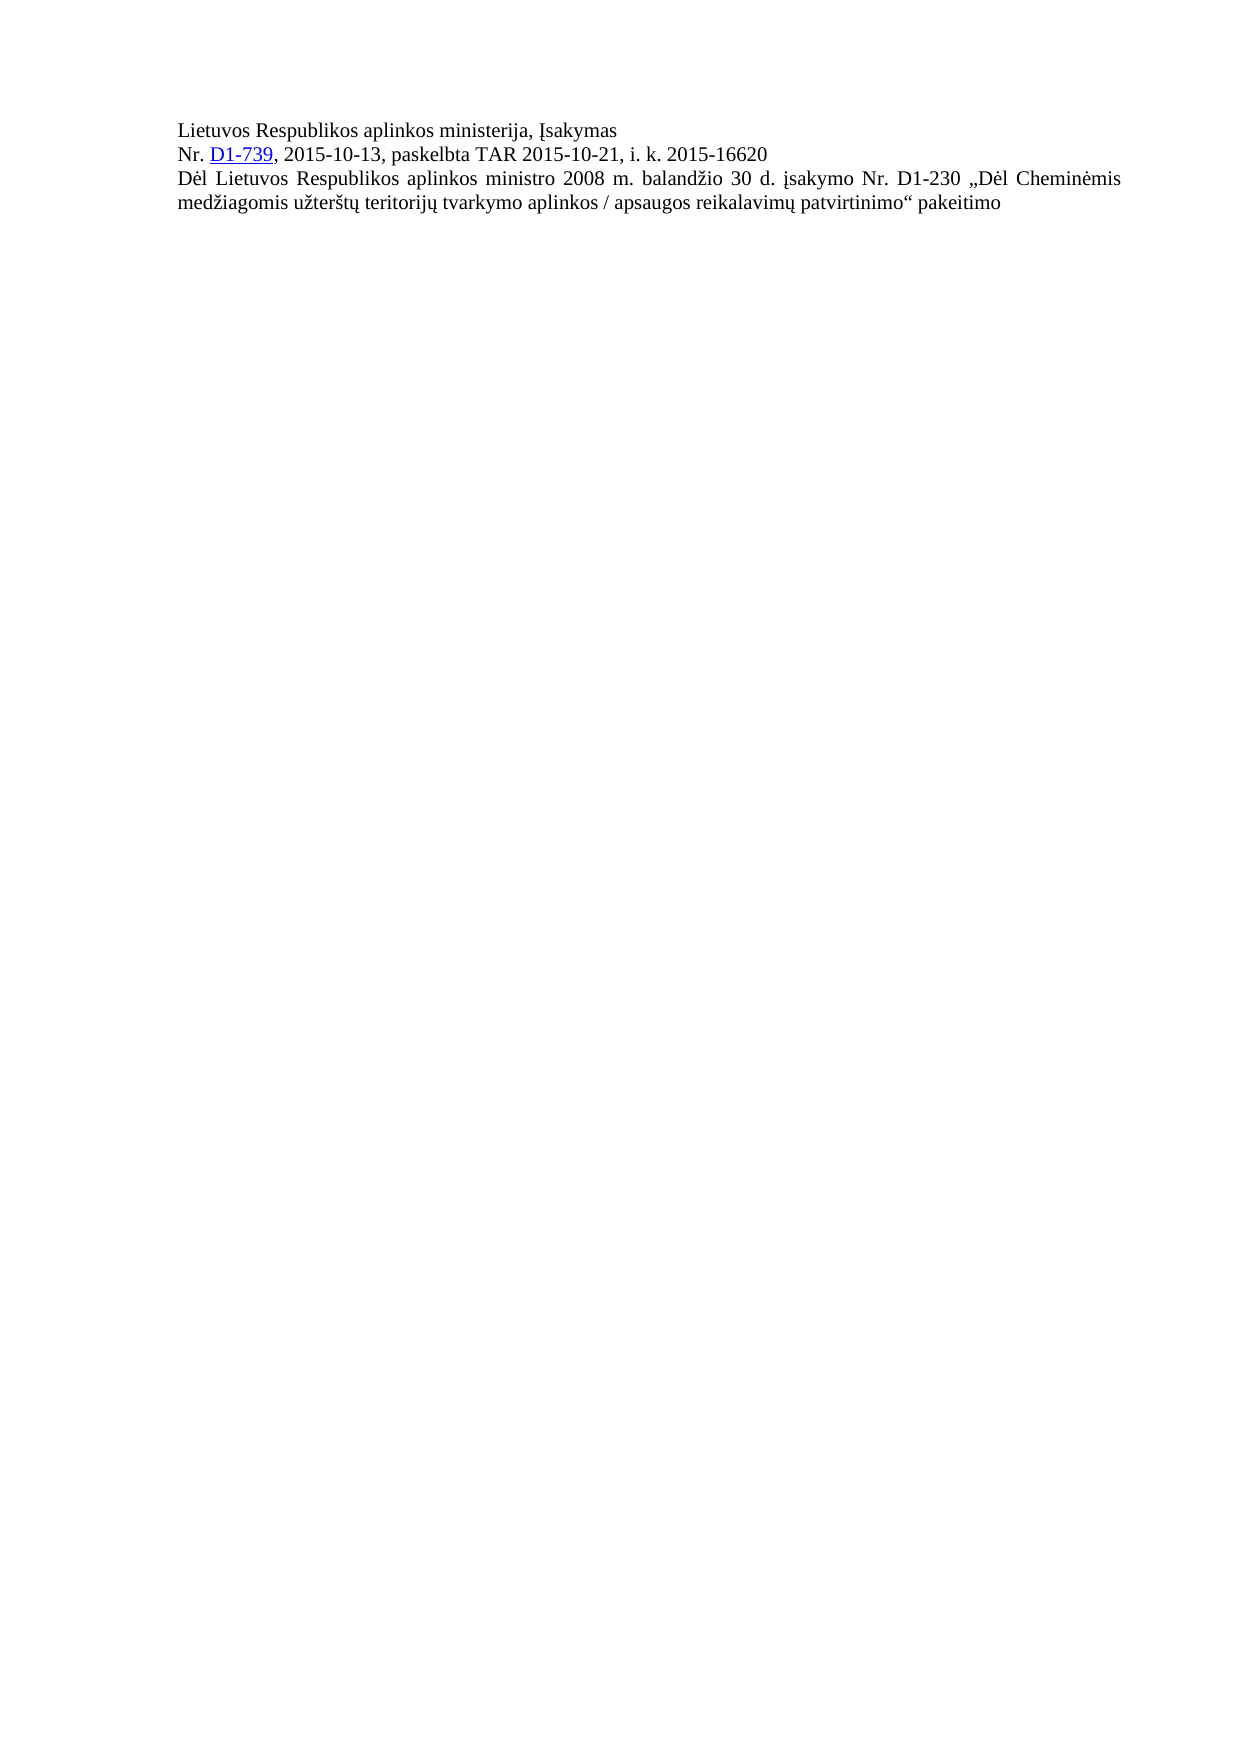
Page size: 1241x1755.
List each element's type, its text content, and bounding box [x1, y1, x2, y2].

text Nr. D1-739, 2015-10-13, paskelbta TAR 2015-10-21, i. k. 2015-16620 [177, 142, 1122, 166]
text Lietuvos Respublikos aplinkos ministerija, Įsakymas [177, 118, 1122, 142]
text Dėl Lietuvos Respublikos aplinkos ministro 2008 m. balandžio 30 d. įsakymo Nr. D1-230 „Dėl Cheminėmis medžiagomis užterštų teritorijų tvarkymo aplinkos / apsaugos reikalavimų patvirtinimo“ pakeitimo [177, 166, 1122, 214]
